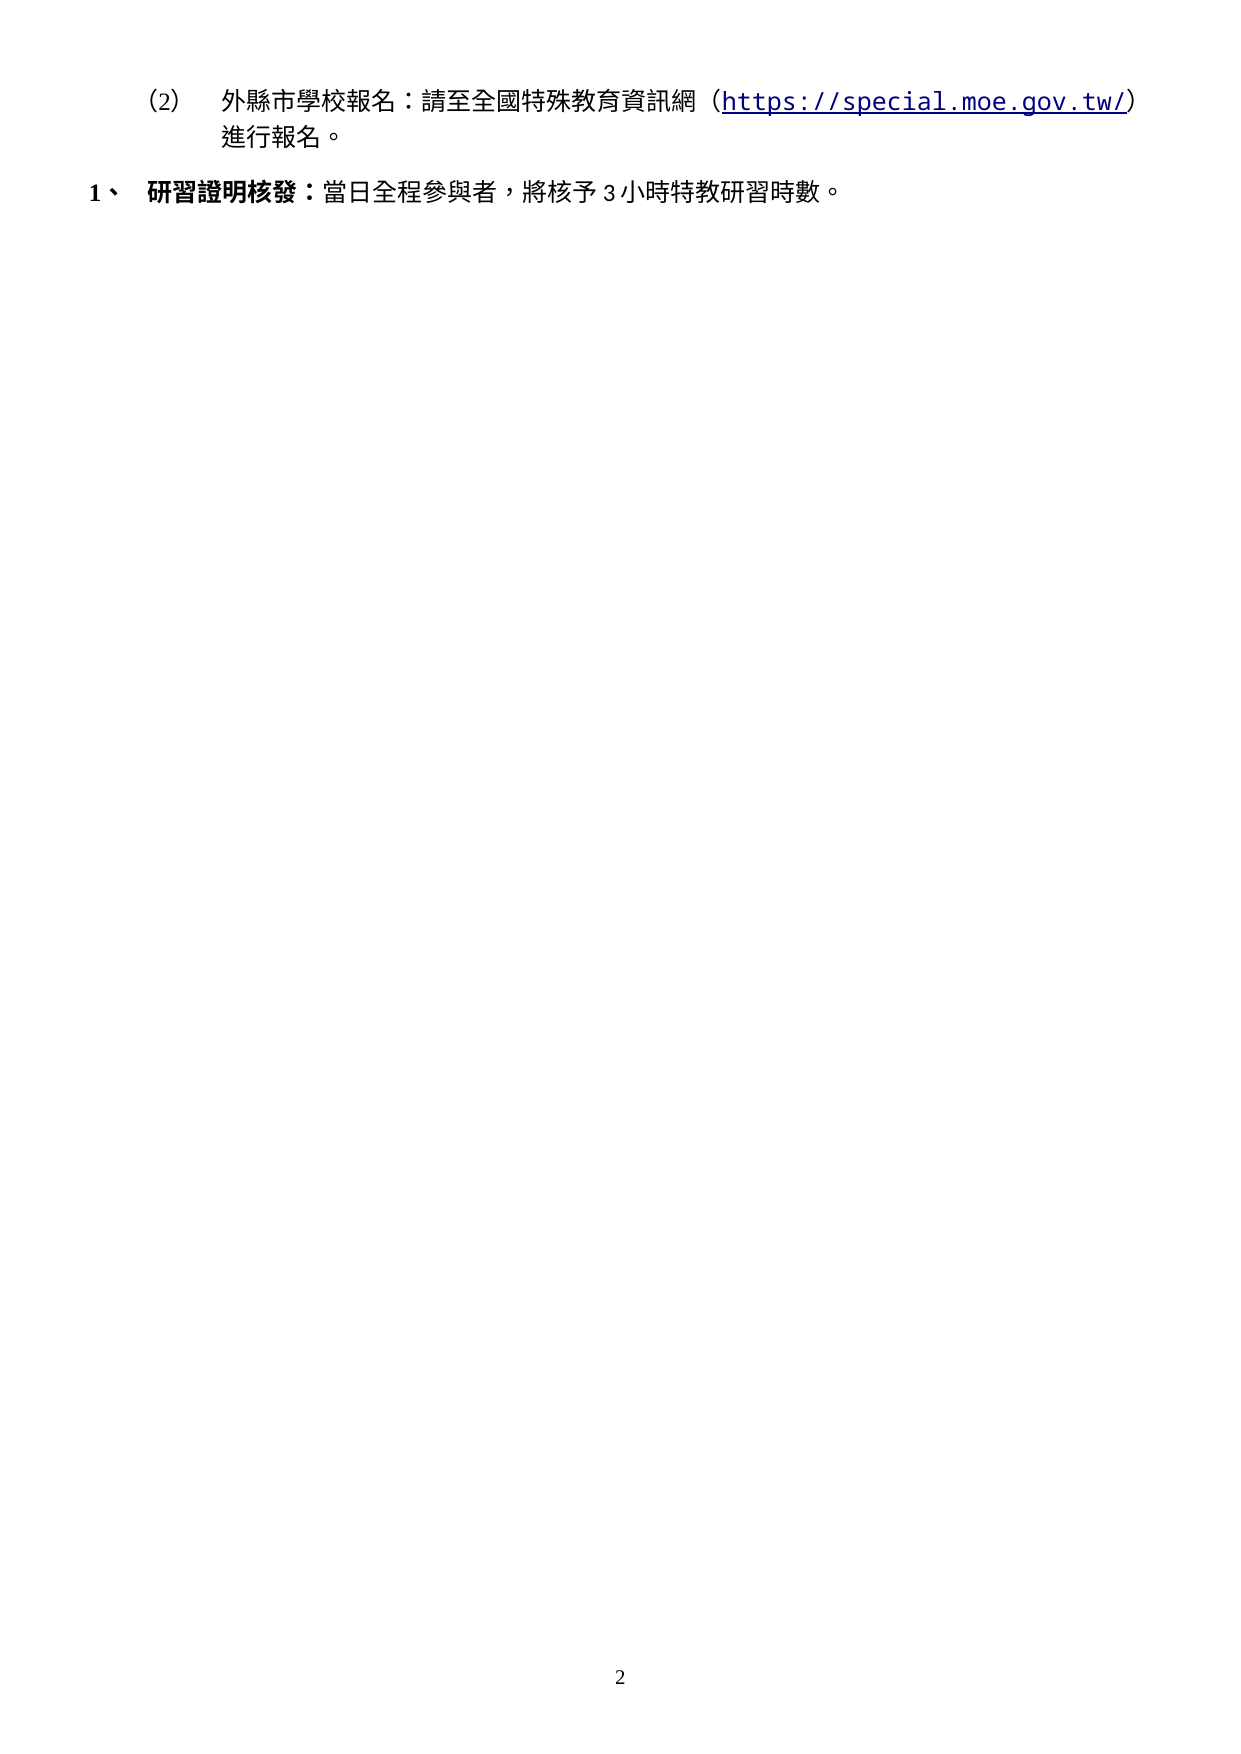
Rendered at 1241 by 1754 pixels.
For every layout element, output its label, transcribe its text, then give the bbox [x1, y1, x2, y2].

list 外縣市學校報名：請至全國特殊教育資訊網（https://special.moe.gov.tw/）進行報名。 [133, 81, 1152, 153]
list 研習證明核發：當日全程參與者，將核予3小時特教研習時數。 [89, 172, 1152, 208]
